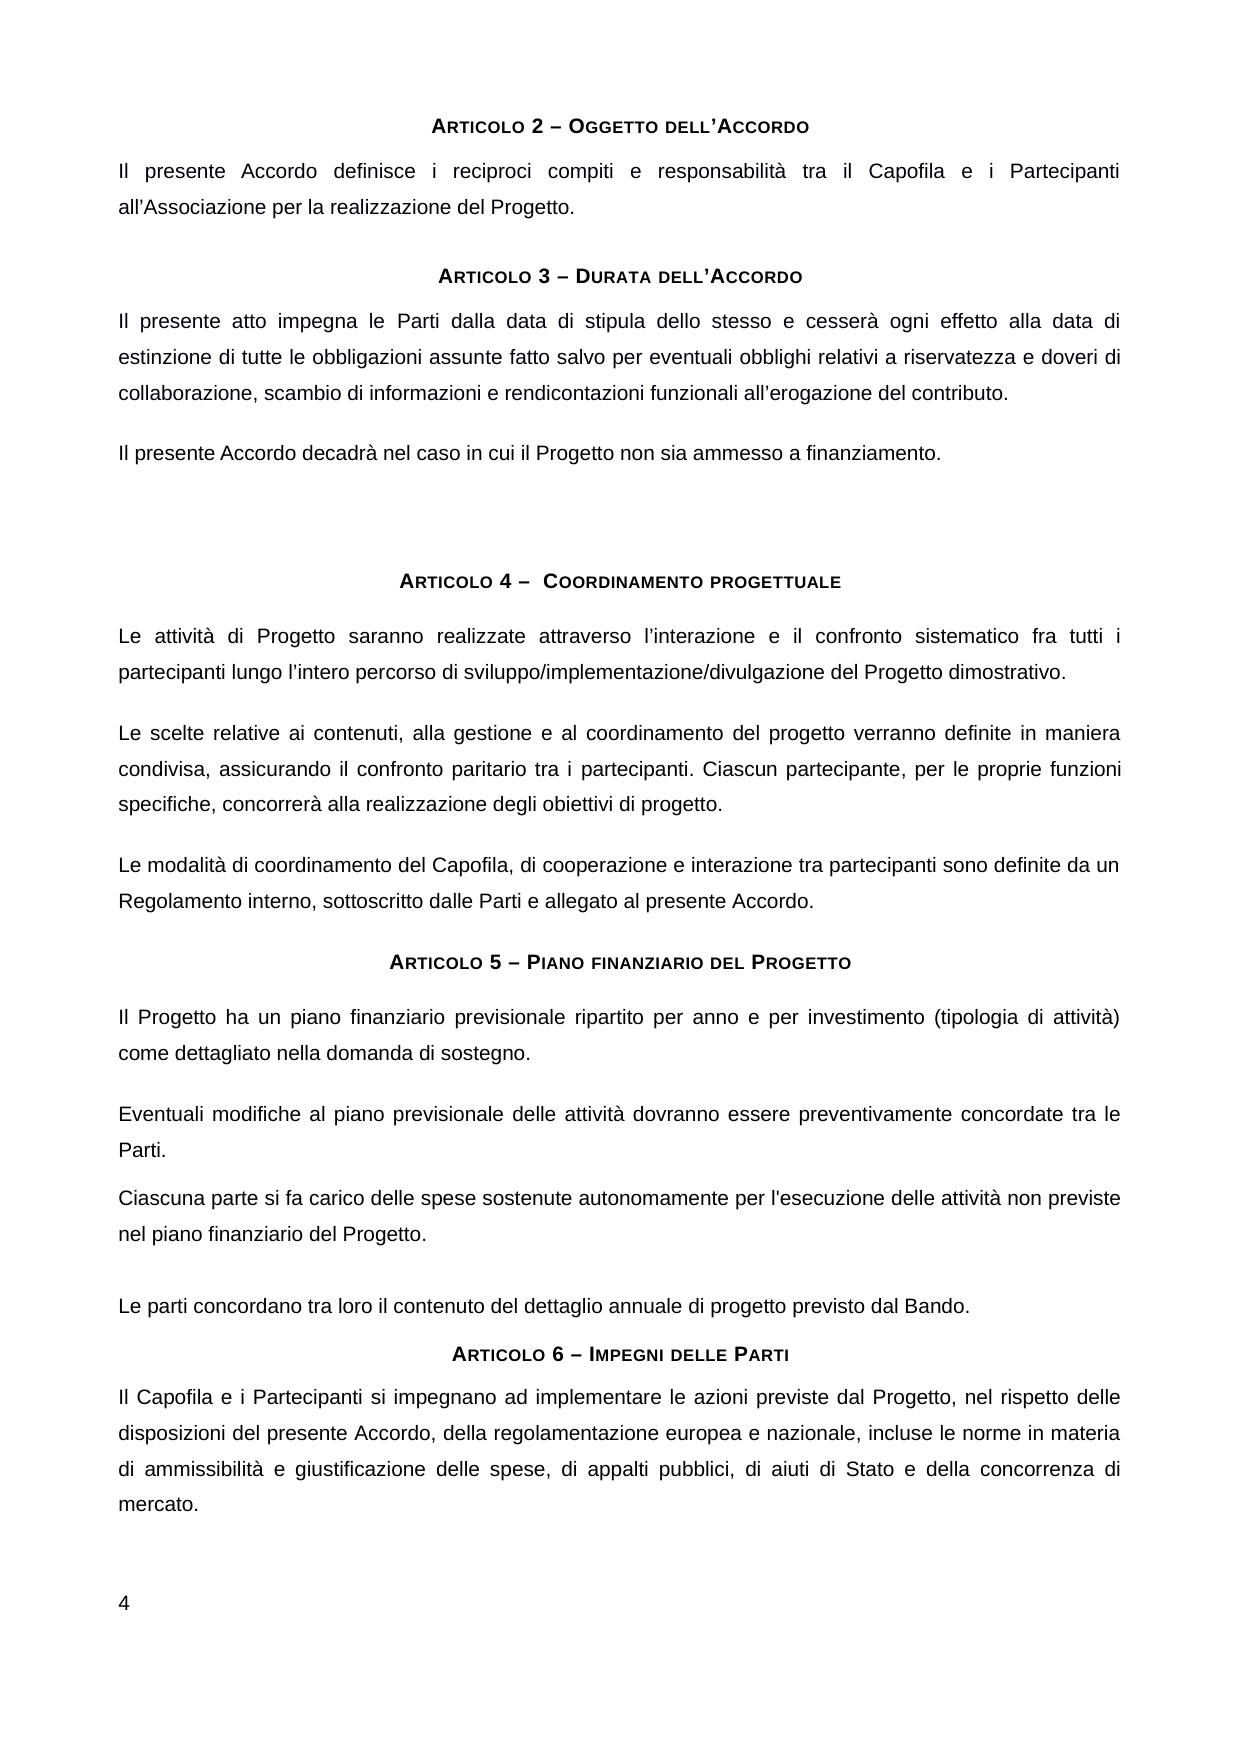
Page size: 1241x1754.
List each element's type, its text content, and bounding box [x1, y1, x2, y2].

text Il presente Accordo definisce i reciproci compiti e responsabilità tra il Capofila e i Partecipanti all’Associazione per la realizzazione del Progetto. [118, 159, 1122, 219]
text Le scelte relative ai contenuti, alla gestione e al coordinamento del progetto verranno definite in maniera condivisa, assicurando il confronto paritario tra i partecipanti. Ciascun partecipante, per le proprie funzioni specifiche, concorrerà alla realizzazione degli obiettivi di progetto. [118, 720, 1122, 816]
text Eventuali modifiche al piano previsionale delle attività dovranno essere preventivamente concordate tra le Parti. [118, 1102, 1122, 1162]
subtitle Articolo 2 – Oggetto dell’Accordo [118, 114, 1122, 138]
subtitle Articolo 4 – Coordinamento progettuale [118, 569, 1122, 593]
text Le attività di Progetto saranno realizzate attraverso l’interazione e il confronto sistematico fra tutti i partecipanti lungo l’intero percorso di sviluppo/implementazione/divulgazione del Progetto dimostrativo. [118, 623, 1122, 683]
text Il presente Accordo decadrà nel caso in cui il Progetto non sia ammesso a finanziamento. [118, 440, 1122, 464]
text Il Capofila e i Partecipanti si impegnano ad implementare le azioni previste dal Progetto, nel rispetto delle disposizioni del presente Accordo, della regolamentazione europea e nazionale, incluse le norme in materia di ammissibilità e giustificazione delle spese, di appalti pubblici, di aiuti di Stato e della concorrenza di mercato. [118, 1384, 1122, 1516]
subtitle Articolo 6 – Impegni delle Parti [118, 1342, 1122, 1366]
subtitle Articolo 3 – Durata dell’Accordo [118, 264, 1122, 288]
subtitle Articolo 5 – Piano finanziario del Progetto [118, 950, 1122, 974]
text Il presente atto impegna le Parti dalla data di stipula dello stesso e cesserà ogni effetto alla data di estinzione di tutte le obbligazioni assunte fatto salvo per eventuali obblighi relativi a riservatezza e doveri di collaborazione, scambio di informazioni e rendicontazioni funzionali all’erogazione del contributo. [118, 309, 1122, 405]
text Il Progetto ha un piano finanziario previsionale ripartito per anno e per investimento (tipologia di attività) come dettagliato nella domanda di sostegno. [118, 1005, 1122, 1065]
text Le modalità di coordinamento del Capofila, di cooperazione e interazione tra partecipanti sono definite da un Regolamento interno, sottoscritto dalle Parti e allegato al presente Accordo. [118, 853, 1122, 913]
text Ciascuna parte si fa carico delle spese sostenute autonomamente per l'esecuzione delle attività non previste nel piano finanziario del Progetto. [118, 1186, 1122, 1246]
text Le parti concordano tra loro il contenuto del dettaglio annuale di progetto previsto dal Bando. [118, 1294, 1122, 1318]
